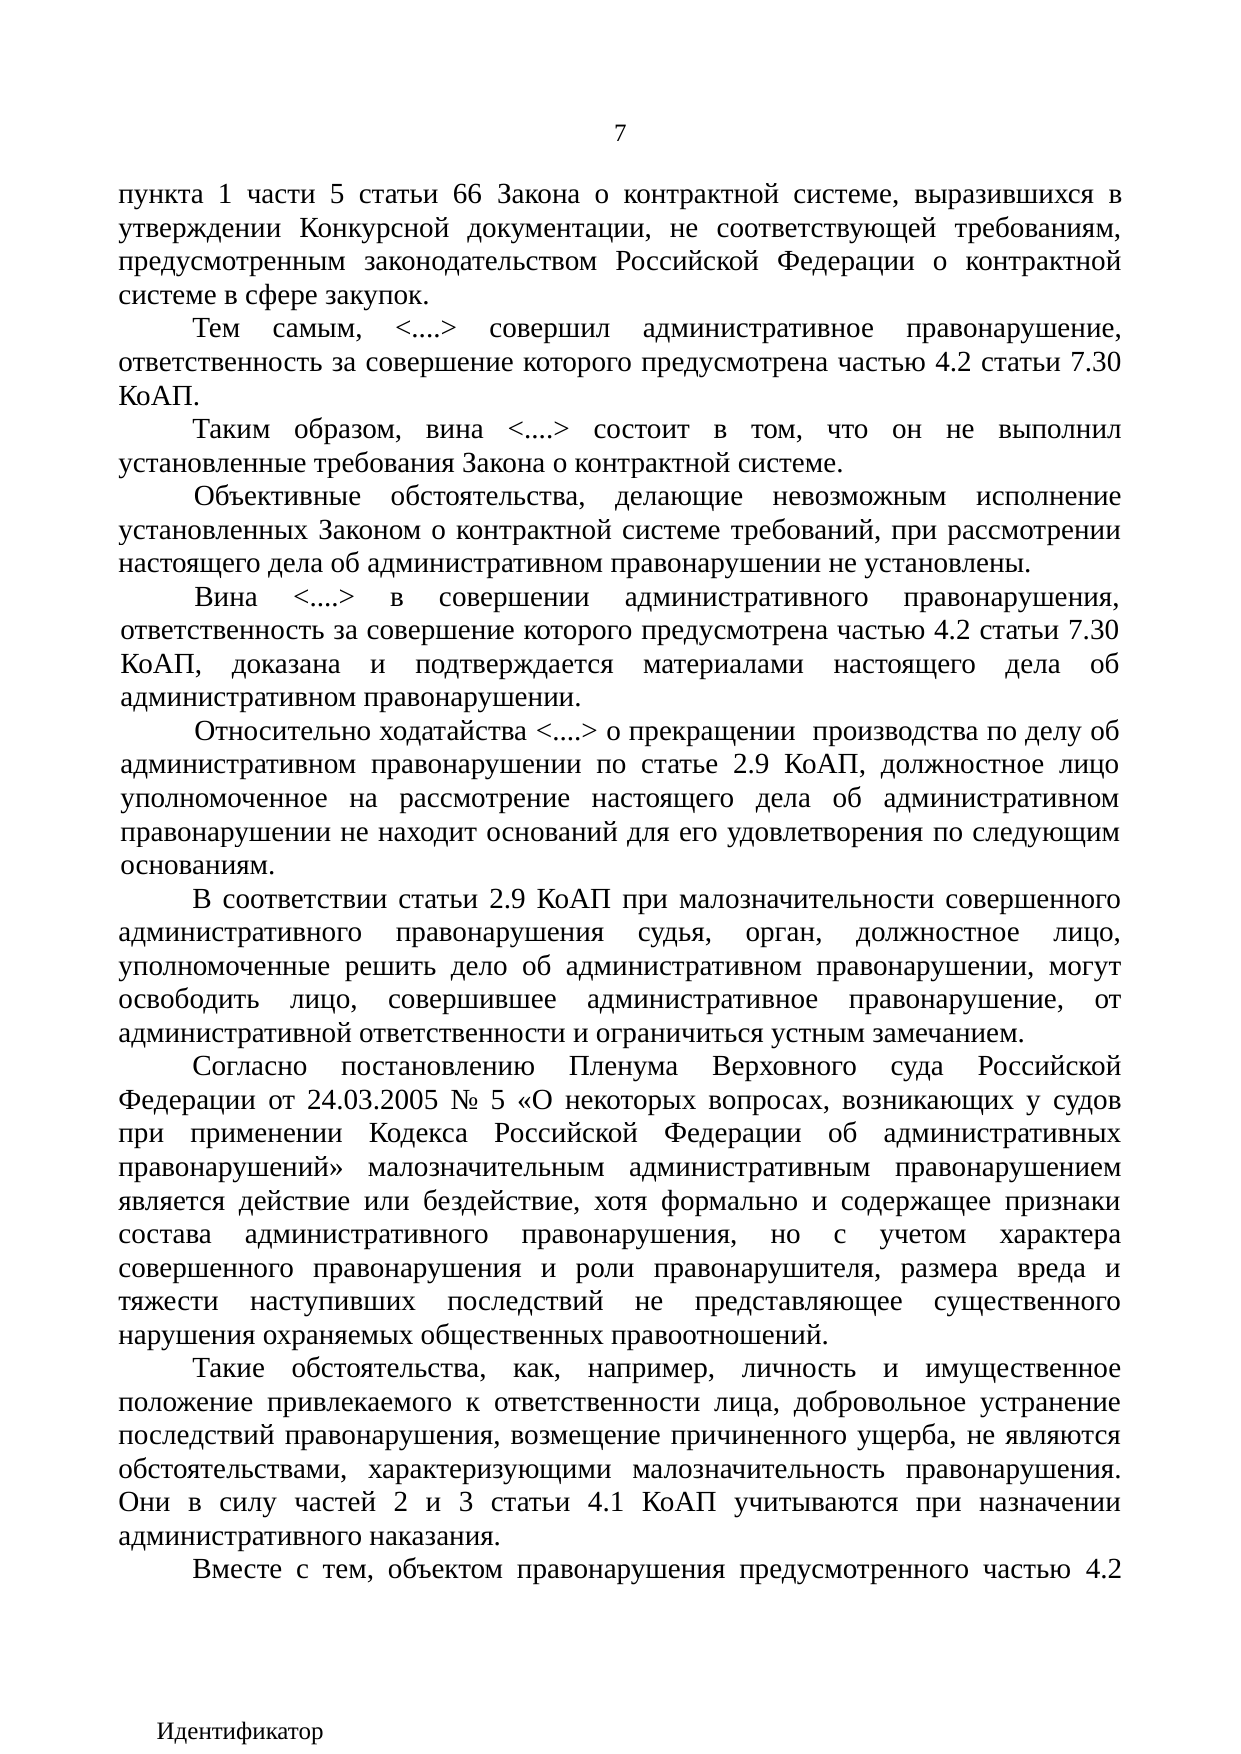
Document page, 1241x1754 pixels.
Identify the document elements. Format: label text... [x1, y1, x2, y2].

text Относительно ходатайства <....> о прекращении производства по делу об административном правонарушении по статье 2.9 КоАП, должностное лицо уполномоченное на рассмотрение настоящего дела об административном правонарушении не находит оснований для его удовлетворения по следующим основаниям. [120, 713, 1120, 881]
text Такие обстоятельства, как, например, личность и имущественное положение привлекаемого к ответственности лица, добровольное устранение последствий правонарушения, возмещение причиненного ущерба, не являются обстоятельствами, характеризующими малозначительность правонарушения. Они в силу частей 2 и 3 статьи 4.1 КоАП учитываются при назначении административного наказания. [118, 1350, 1122, 1552]
text В соответствии статьи 2.9 КоАП при малозначительности совершенного административного правонарушения судья, орган, должностное лицо, уполномоченные решить дело об административном правонарушении, могут освободить лицо, совершившее административное правонарушение, от административной ответственности и ограничиться устным замечанием. [118, 881, 1122, 1048]
text Вместе с тем, объектом правонарушения предусмотренного частью 4.2 [118, 1552, 1122, 1585]
text Тем самым, <....> совершил административное правонарушение, ответственность за совершение которого предусмотрена частью 4.2 статьи 7.30 КоАП. [118, 311, 1122, 411]
text Согласно постановлению Пленума Верховного суда Российской Федерации от 24.03.2005 № 5 «О некоторых вопросах, возникающих у судов при применении Кодекса Российской Федерации об административных правонарушений» малозначительным административным правонарушением является действие или бездействие, хотя формально и содержащее признаки состава административного правонарушения, но с учетом характера совершенного правонарушения и роли правонарушителя, размера вреда и тяжести наступивших последствий не представляющее существенного нарушения охраняемых общественных правоотношений. [118, 1048, 1122, 1350]
text Таким образом, вина <....> состоит в том, что он не выполнил установленные требования Закона о контрактной системе. [118, 411, 1122, 478]
text пункта 1 части 5 статьи 66 Закона о контрактной системе, выразившихся в утверждении Конкурсной документации, не соответствующей требованиям, предусмотренным законодательством Российской Федерации о контрактной системе в сфере закупок. [118, 176, 1122, 311]
text Вина <....> в совершении административного правонарушения, ответственность за совершение которого предусмотрена частью 4.2 статьи 7.30 КоАП, доказана и подтверждается материалами настоящего дела об административном правонарушении. [120, 579, 1120, 713]
text Объективные обстоятельства, делающие невозможным исполнение установленных Законом о контрактной системе требований, при рассмотрении настоящего дела об административном правонарушении не установлены. [118, 478, 1122, 579]
